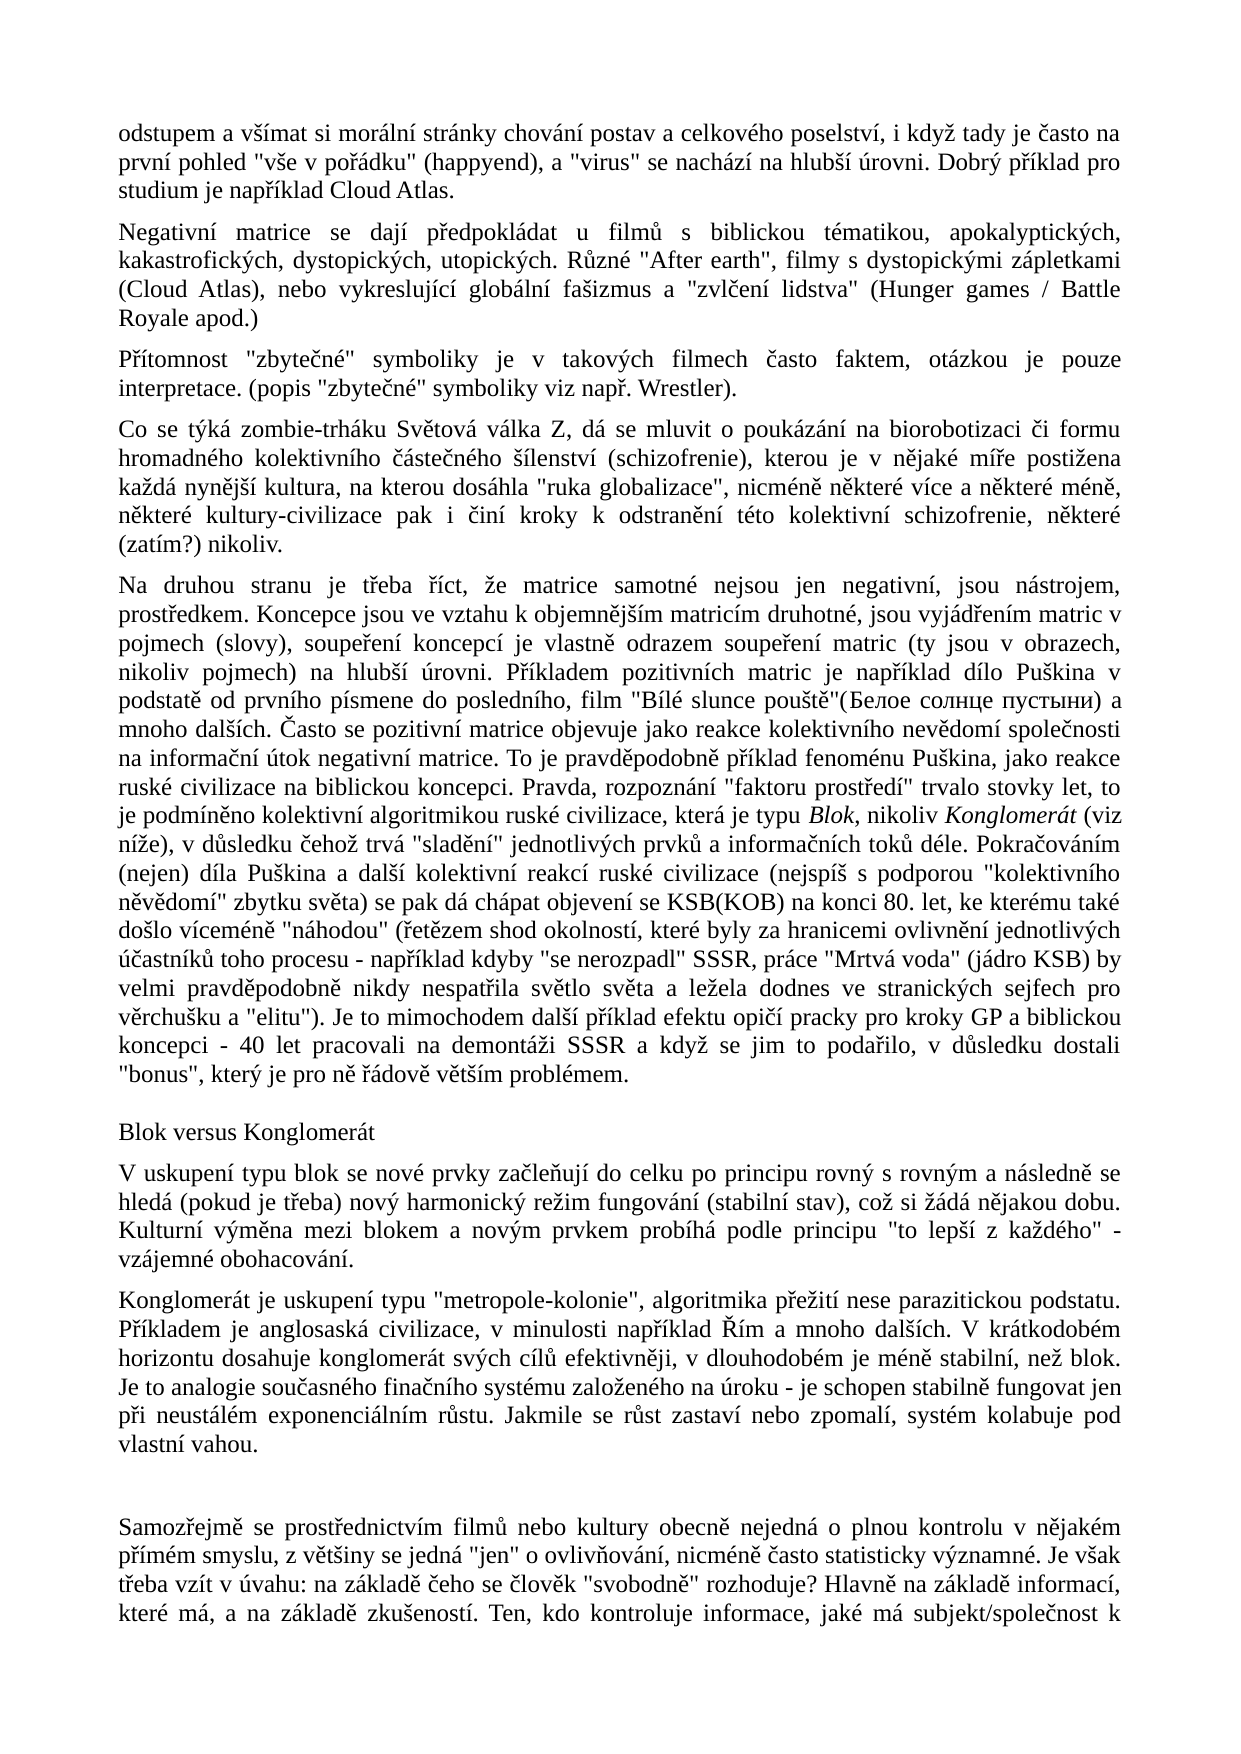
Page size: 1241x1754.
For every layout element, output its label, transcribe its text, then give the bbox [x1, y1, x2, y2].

text Konglomerát je uskupení typu "metropole-kolonie", algoritmika přežití nese parazitickou podstatu. Příkladem je anglosaská civilizace, v minulosti například Řím a mnoho dalších. V krátkodobém horizontu dosahuje konglomerát svých cílů efektivněji, v dlouhodobém je méně stabilní, než blok. Je to analogie současného finačního systému založeného na úroku - je schopen stabilně fungovat jen při neustálém exponenciálním růstu. Jakmile se růst zastaví nebo zpomalí, systém kolabuje pod vlastní vahou. [118, 1286, 1122, 1458]
text Samozřejmě se prostřednictvím filmů nebo kultury obecně nejedná o plnou kontrolu v nějakém přímém smyslu, z většiny se jedná "jen" o ovlivňování, nicméně často statisticky významné. Je však třeba vzít v úvahu: na základě čeho se člověk "svobodně" rozhoduje? Hlavně na základě informací, které má, a na základě zkušeností. Ten, kdo kontroluje informace, jaké má subjekt/společnost k [118, 1512, 1122, 1627]
text V uskupení typu blok se nové prvky začleňují do celku po principu rovný s rovným a následně se hledá (pokud je třeba) nový harmonický režim fungování (stabilní stav), což si žádá nějakou dobu. Kulturní výměna mezi blokem a novým prvkem probíhá podle principu "to lepší z každého" - vzájemné obohacování. [118, 1158, 1122, 1273]
text Přítomnost "zbytečné" symboliky je v takových filmech často faktem, otázkou je pouze interpretace. (popis "zbytečné" symboliky viz např. Wrestler). [118, 344, 1122, 402]
text Na druhou stranu je třeba říct, že matrice samotné nejsou jen negativní, jsou nástrojem, prostředkem. Koncepce jsou ve vztahu k objemnějším matricím druhotné, jsou vyjádřením matric v pojmech (slovy), soupeření koncepcí je vlastně odrazem soupeření matric (ty jsou v obrazech, nikoliv pojmech) na hlubší úrovni. Příkladem pozitivních matric je například dílo Puškina v podstatě od prvního písmene do posledního, film "Bílé slunce pouště"(Белое солнце пустыни) a mnoho dalších. Často se pozitivní matrice objevuje jako reakce kolektivního nevědomí společnosti na informační útok negativní matrice. To je pravděpodobně příklad fenoménu Puškina, jako reakce ruské civilizace na biblickou koncepci. Pravda, rozpoznání "faktoru prostředí" trvalo stovky let, to je podmíněno kolektivní algoritmikou ruské civilizace, která je typu Blok, nikoliv Konglomerát (viz níže), v důsledku čehož trvá "sladění" jednotlivých prvků a informačních toků déle. Pokračováním (nejen) díla Puškina a další kolektivní reakcí ruské civilizace (nejspíš s podporou "kolektivního něvědomí" zbytku světa) se pak dá chápat objevení se KSB(KOB) na konci 80. let, ke kterému také došlo víceméně "náhodou" (řetězem shod okolností, které byly za hranicemi ovlivnění jednotlivých účastníků toho procesu - například kdyby "se nerozpadl" SSSR, práce "Mrtvá voda" (jádro KSB) by velmi pravděpodobně nikdy nespatřila světlo světa a ležela dodnes ve stranických sejfech pro věrchušku a "elitu"). Je to mimochodem další příklad efektu opičí pracky pro kroky GP a biblickou koncepci - 40 let pracovali na demontáži SSSR a když se jim to podařilo, v důsledku dostali "bonus", který je pro ně řádově větším problémem. [118, 571, 1122, 1088]
text Negativní matrice se dají předpokládat u filmů s biblickou tématikou, apokalyptických, kakastrofických, dystopických, utopických. Různé "After earth", filmy s dystopickými zápletkami (Cloud Atlas), nebo vykreslující globální fašizmus a "zvlčení lidstva" (Hunger games / Battle Royale apod.) [118, 217, 1122, 332]
text Co se týká zombie-trháku Světová válka Z, dá se mluvit o poukázání na biorobotizaci či formu hromadného kolektivního částečného šílenství (schizofrenie), kterou je v nějaké míře postižena každá nynější kultura, na kterou dosáhla "ruka globalizace", nicméně některé více a některé méně, některé kultury-civilizace pak i činí kroky k odstranění této kolektivní schizofrenie, některé (zatím?) nikoliv. [118, 414, 1122, 558]
text odstupem a všímat si morální stránky chování postav a celkového poselství, i když tady je často na první pohled "vše v pořádku" (happyend), a "virus" se nachází na hlubší úrovni. Dobrý příklad pro studium je například Cloud Atlas. [118, 118, 1122, 204]
text Blok versus Konglomerát [118, 1117, 1122, 1146]
